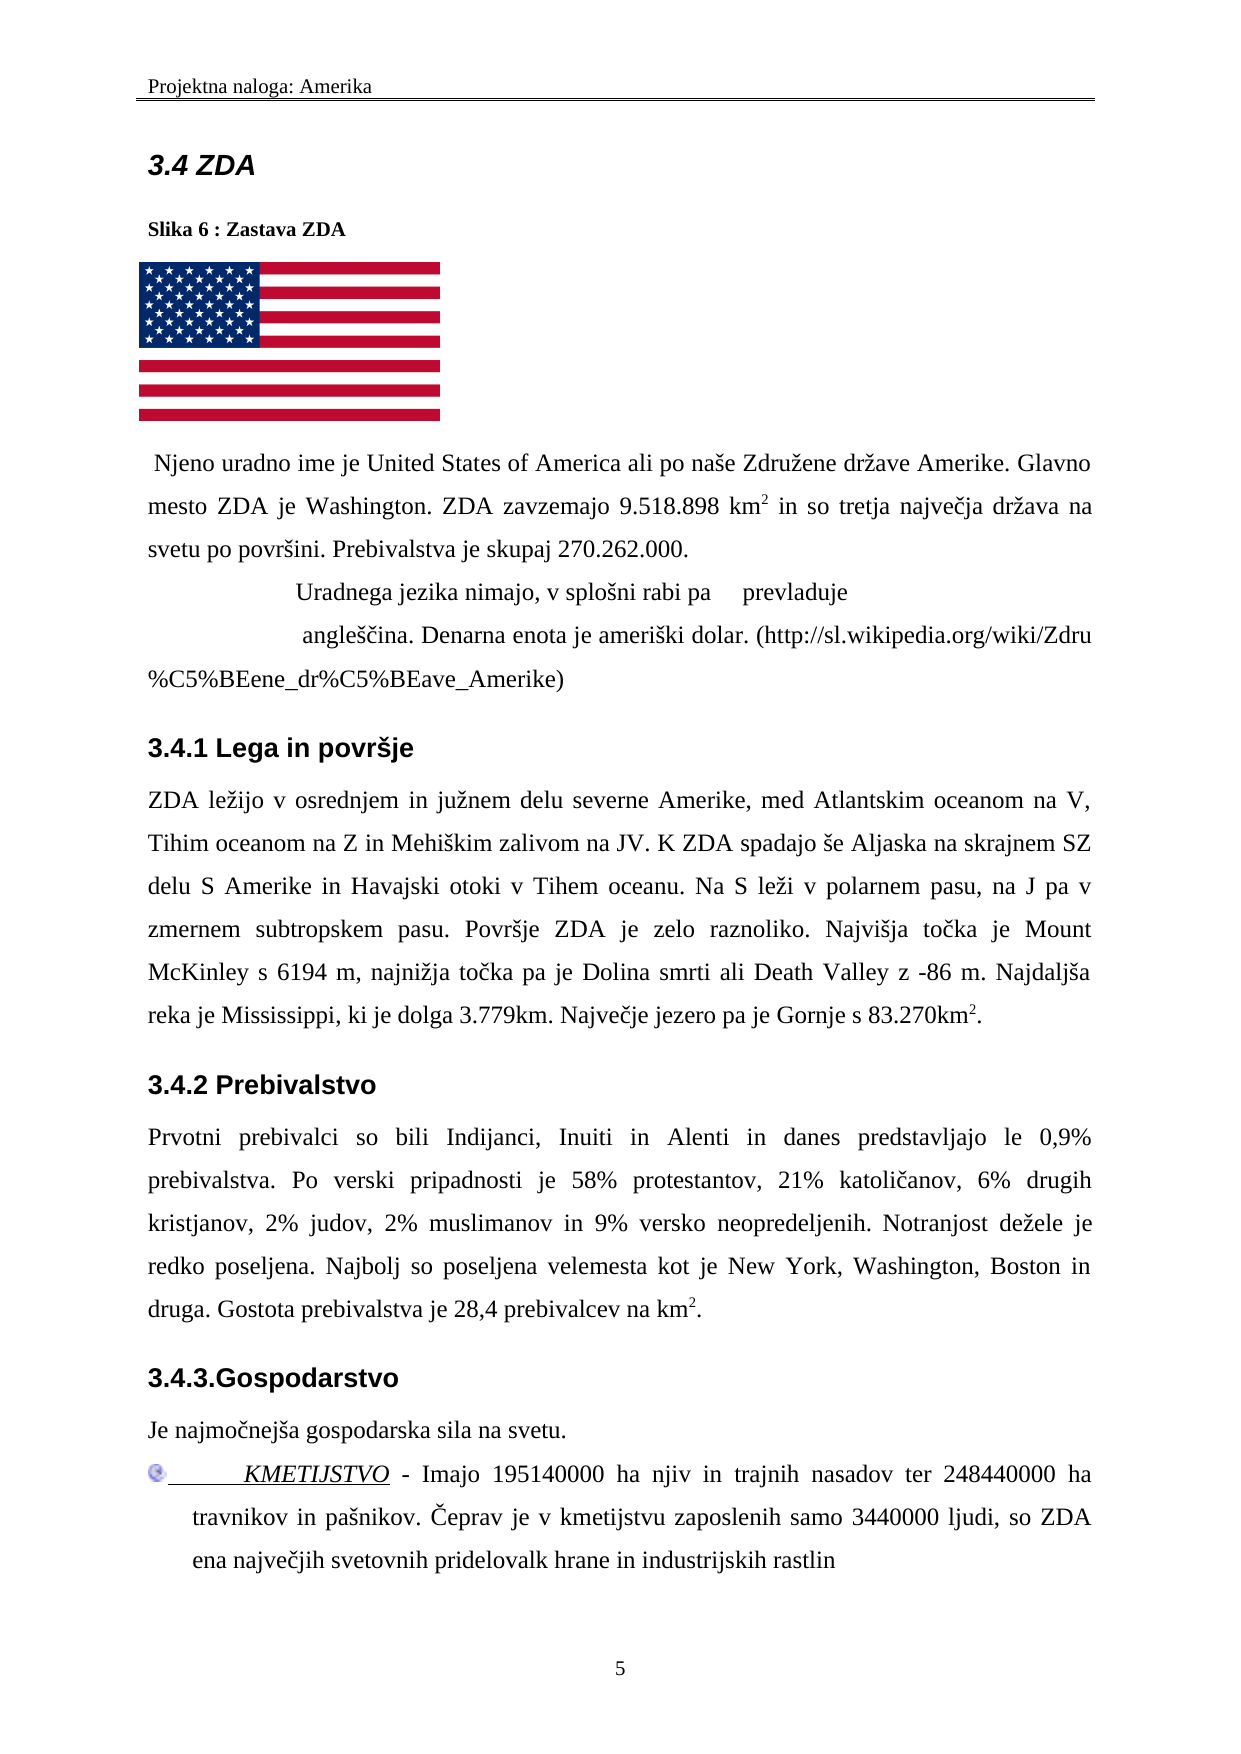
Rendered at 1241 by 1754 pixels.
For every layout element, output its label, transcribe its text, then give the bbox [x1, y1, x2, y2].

subtitle 3.4.3.Gospodarstvo [148, 1362, 1092, 1394]
text Prvotni prebivalci so bili Indijanci, Inuiti in Alenti in danes predstavljajo le 0,9% prebivalstva. Po verski pripadnosti je 58% protestantov, 21% katoličanov, 6% drugih kristjanov, 2% judov, 2% muslimanov in 9% versko neopredeljenih. Notranjost dežele je redko poseljena. Najbolj so poseljena velemesta kot je New York, Washington, Boston in druga. Gostota prebivalstva je 28,4 prebivalcev na km2. [148, 1122, 1092, 1323]
subtitle 3.4 ZDA [148, 148, 1092, 181]
subtitle 3.4.1 Lega in površje [148, 732, 1092, 763]
text Njeno uradno ime je United States of America ali po naše Združene države Amerike. Glavno mesto ZDA je Washington. ZDA zavzemajo 9.518.898 km2 in so tretja največja država na svetu po površini. Prebivalstva je skupaj 270.262.000. Uradnega jezika nimajo, v splošni rabi pa prevladuje angleščina. Denarna enota je ameriški dolar. (http://sl.wikipedia.org/wiki/Zdru%C5%BEene_dr%C5%BEave_Amerike) [148, 253, 1092, 692]
list KMETIJSTVO - Imajo 195140000 ha njiv in trajnih nasadov ter 248440000 ha travnikov in pašnikov. Čeprav je v kmetijstvu zaposlenih samo 3440000 ljudi, so ZDA ena največjih svetovnih pridelovalk hrane in industrijskih rastlin [148, 1459, 1092, 1574]
picture [148, 1464, 167, 1482]
text Je najmočnejša gospodarska sila na svetu. [148, 1416, 1092, 1444]
text ZDA ležijo v osrednjem in južnem delu severne Amerike, med Atlantskim oceanom na V, Tihim oceanom na Z in Mehiškim zalivom na JV. K ZDA spadajo še Aljaska na skrajnem SZ delu S Amerike in Havajski otoki v Tihem oceanu. Na S leži v polarnem pasu, na J pa v zmernem subtropskem pasu. Površje ZDA je zelo raznoliko. Najvišja točka je Mount McKinley s 6194 m, najnižja točka pa je Dolina smrti ali Death Valley z -86 m. Najdaljša reka je Mississippi, ki je dolga 3.779km. Največje jezero pa je Gornje s 83.270km2. [148, 785, 1092, 1029]
text Slika 6 : Zastava ZDA [148, 217, 1092, 241]
picture [139, 262, 440, 421]
subtitle 3.4.2 Prebivalstvo [148, 1069, 1092, 1100]
